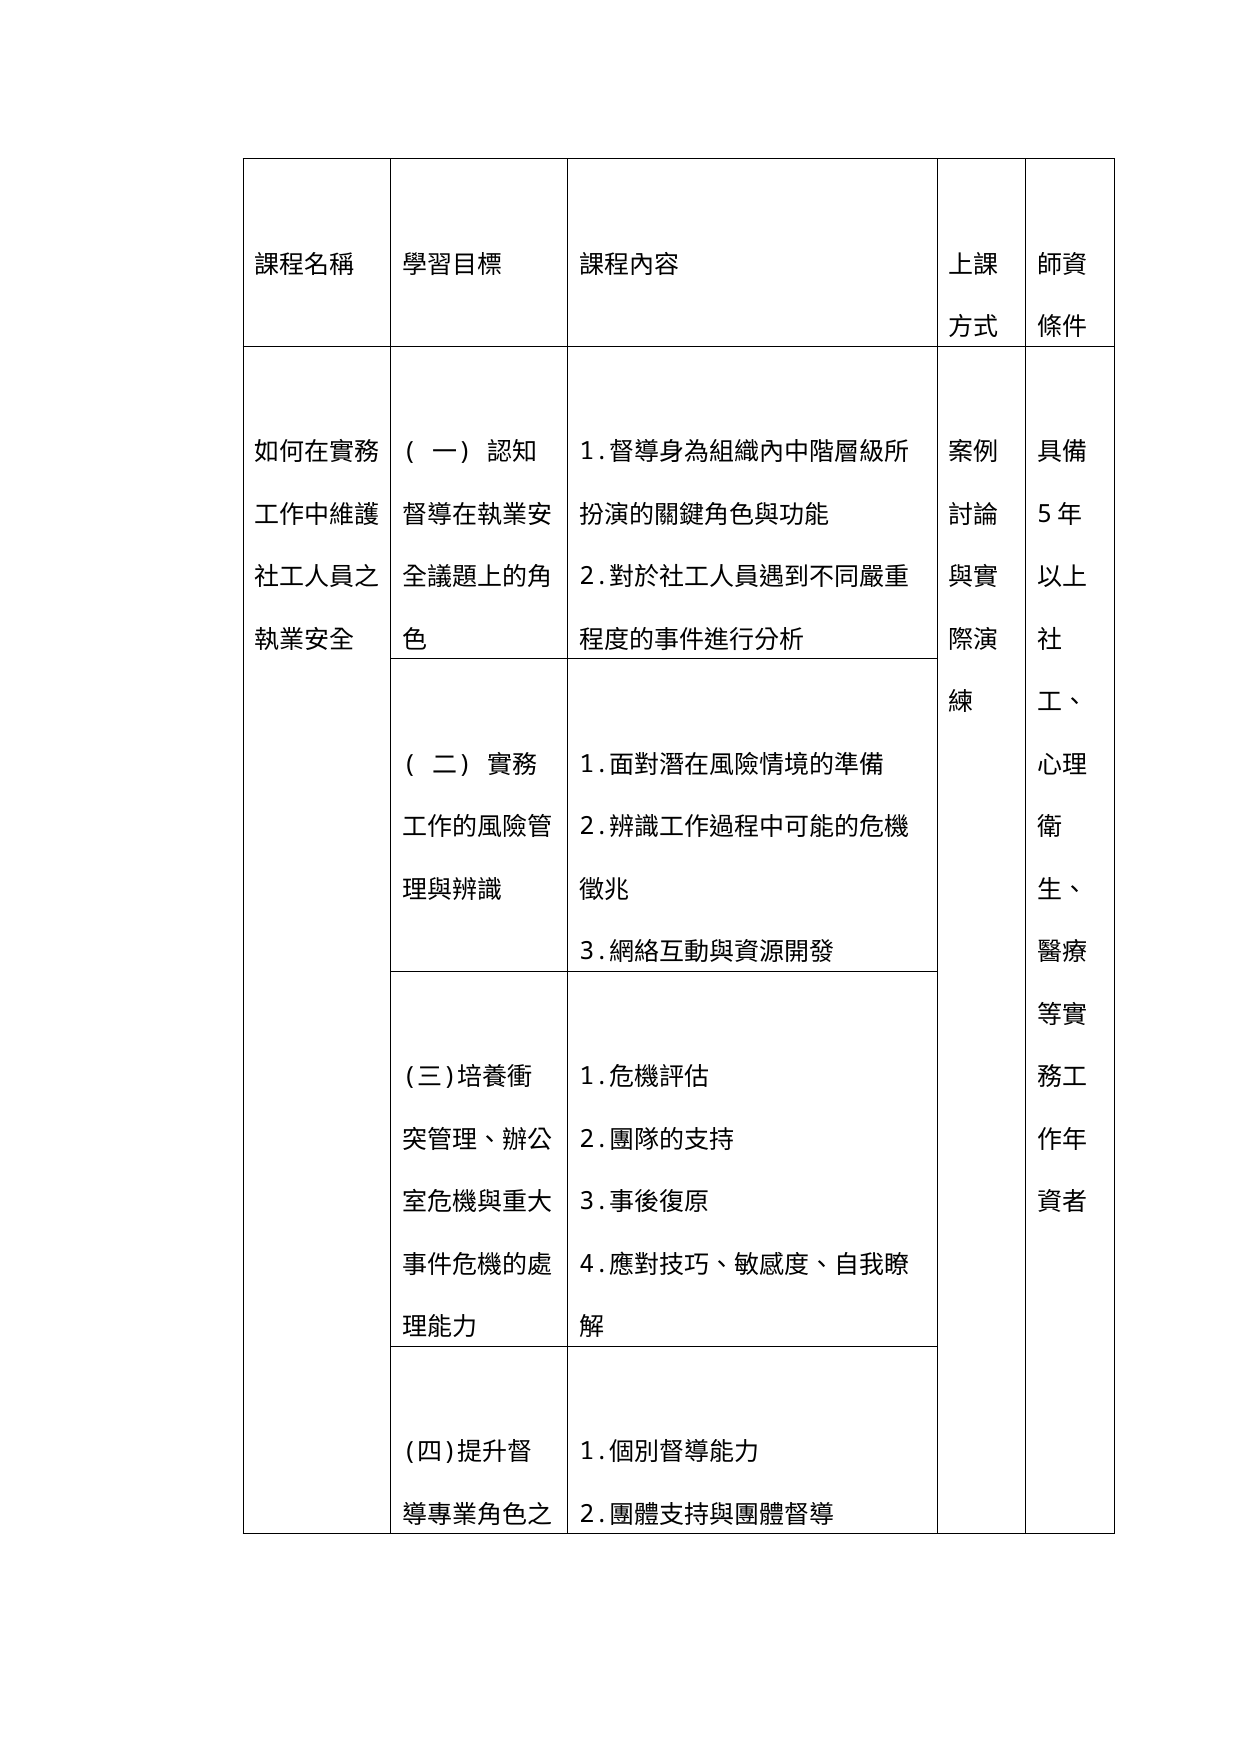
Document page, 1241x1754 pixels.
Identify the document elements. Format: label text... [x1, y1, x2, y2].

table_cell 具備5年以上社工、心理衛生、醫療等實務工作年資者 [1026, 347, 1114, 1533]
table_cell 如何在實務工作中維護社工人員之執業安全 [244, 347, 390, 1533]
table_header 課程內容 [568, 159, 937, 346]
table_cell ( 二) 實務工作的風險管理與辨識 [391, 659, 567, 971]
table_cell (三)培養衝突管理、辦公室危機與重大事件危機的處理能力 [391, 972, 567, 1346]
table_cell ( 一) 認知督導在執業安全議題上的角色 [391, 347, 567, 658]
table_cell 案例討論與實際演練 [938, 347, 1025, 1533]
table_cell (四)提升督導專業角色之 [391, 1347, 567, 1533]
table_cell 1.督導身為組織內中階層級所扮演的關鍵角色與功能 2.對於社工人員遇到不同嚴重程度的事件進行分析 [568, 347, 937, 658]
table_header 課程名稱 [244, 159, 390, 346]
table_cell 1.危機評估 2.團隊的支持 3.事後復原 4.應對技巧、敏感度、自我瞭解 [568, 972, 937, 1346]
table_cell 1.面對潛在風險情境的準備 2.辨識工作過程中可能的危機徵兆 3.網絡互動與資源開發 [568, 659, 937, 971]
table_cell 1.個別督導能力 2.團體支持與團體督導 [568, 1347, 937, 1533]
table_header 師資條件 [1026, 159, 1114, 346]
table_header 學習目標 [391, 159, 567, 346]
table_header 上課方式 [938, 159, 1025, 346]
